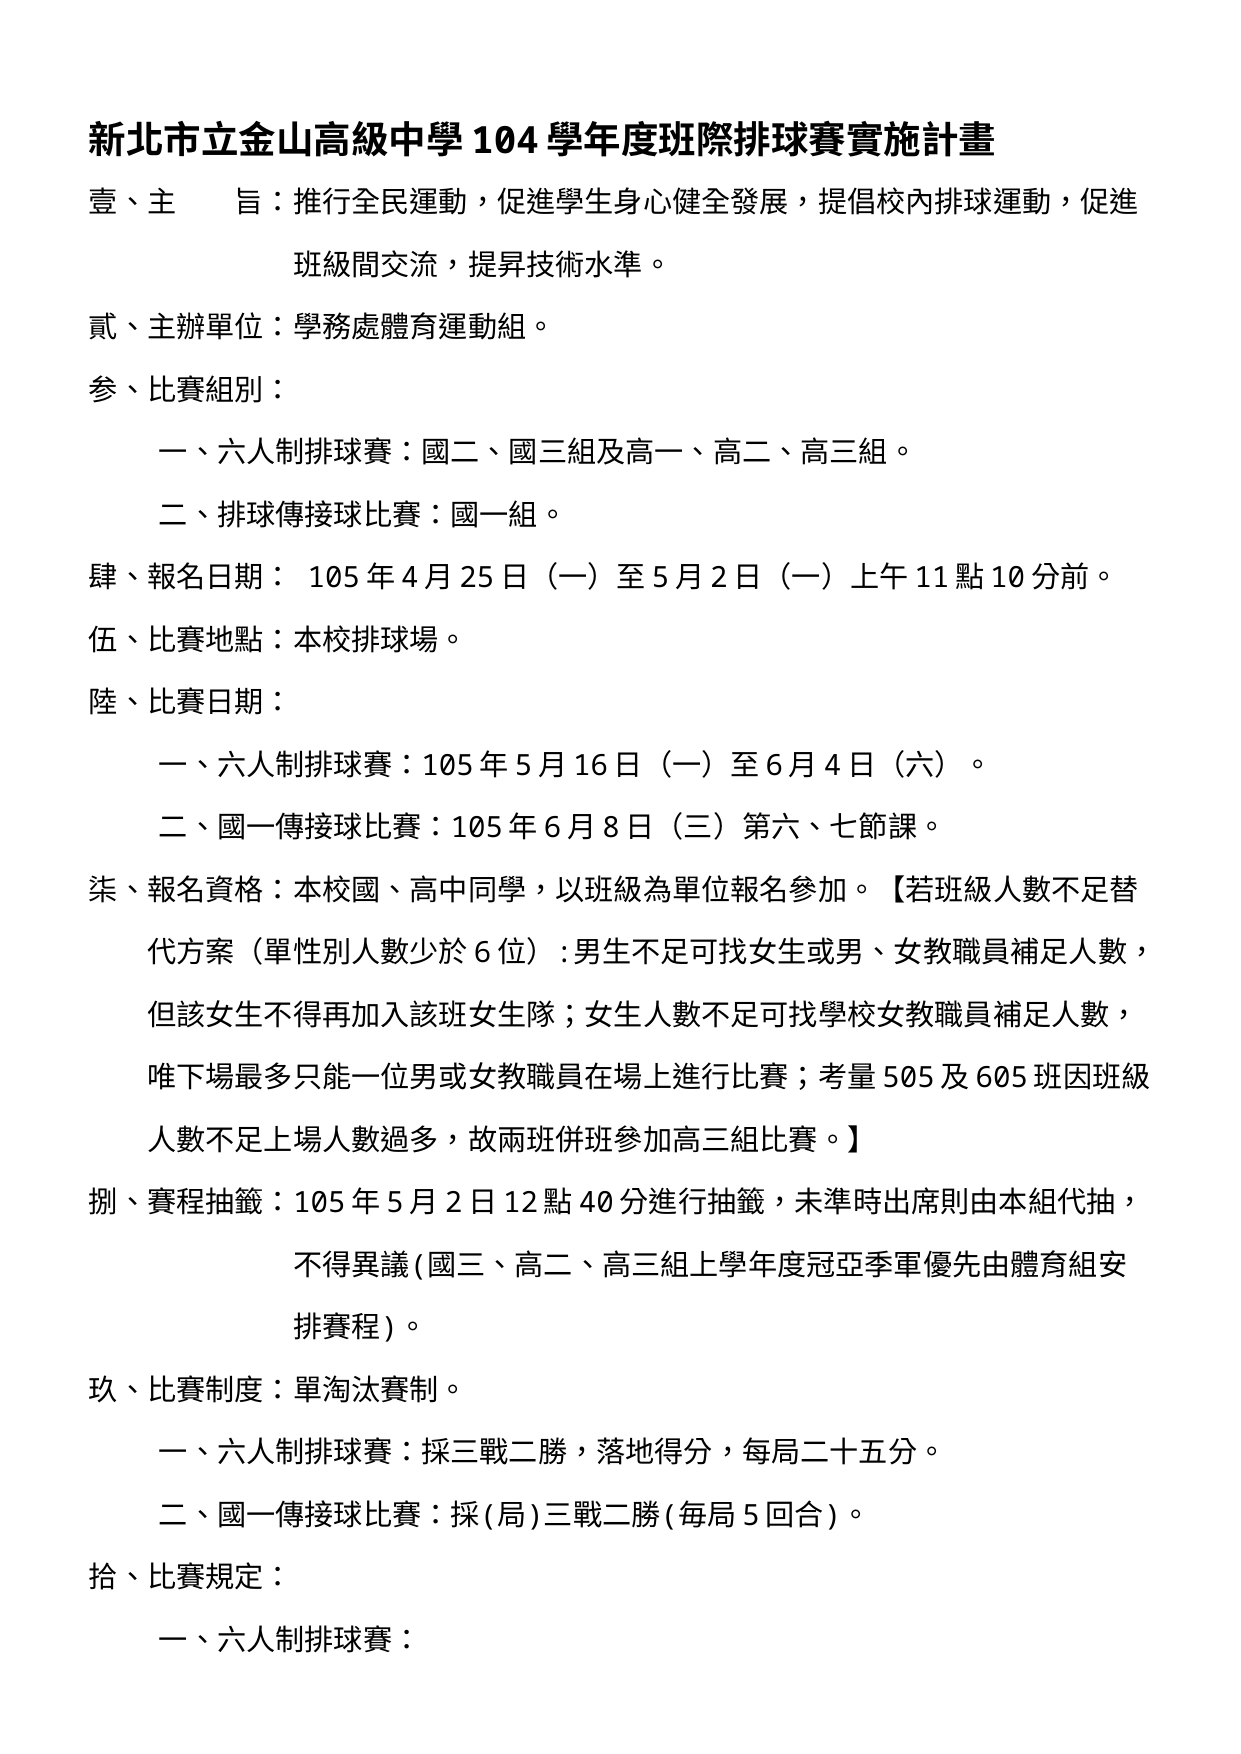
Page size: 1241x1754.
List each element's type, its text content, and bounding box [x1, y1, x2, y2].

text 貳、主辦單位：學務處體育運動組。 [89, 283, 1152, 346]
text 一、六人制排球賽： [89, 1596, 1152, 1658]
text 壹、主 旨：推行全民運動，促進學生身心健全發展，提倡校內排球運動，促進班級間交流，提昇技術水準。 [89, 158, 1152, 283]
text 一、六人制排球賽：國二、國三組及高一、高二、高三組。 [89, 408, 1152, 471]
text 玖、比賽制度：單淘汰賽制。 [89, 1346, 1152, 1408]
text 一、六人制排球賽：採三戰二勝，落地得分，每局二十五分。 [89, 1408, 1152, 1471]
text 肆、報名日期： 105年4月25日（一）至5月2日（一）上午11點10分前。 [89, 533, 1152, 596]
text 伍、比賽地點：本校排球場。 [89, 596, 1152, 658]
text 新北市立金山高級中學104學年度班際排球賽實施計畫 [89, 96, 1152, 158]
text 二、國一傳接球比賽：105年6月8日（三）第六、七節課。 [89, 783, 1152, 846]
text 柒、報名資格：本校國、高中同學，以班級為單位報名參加。【若班級人數不足替代方案（單性別人數少於6位）:男生不足可找女生或男、女教職員補足人數，但該女生不得再加入該班女生隊；女生人數不足可找學校女教職員補足人數，唯下場最多只能一位男或女教職員在場上進行比賽；考量505及605班因班級人數不足上場人數過多，故兩班併班參加高三組比賽。】 [89, 846, 1152, 1158]
text 一、六人制排球賽：105年5月16日（一）至6月4日（六）。 [89, 721, 1152, 783]
text 捌、賽程抽籤：105年5月2日12點40分進行抽籤，未準時出席則由本組代抽，不得異議(國三、高二、高三組上學年度冠亞季軍優先由體育組安排賽程)。 [89, 1158, 1152, 1346]
text 二、排球傳接球比賽：國一組。 [89, 471, 1152, 533]
text 陸、比賽日期： [89, 658, 1152, 721]
text 拾、比賽規定： [89, 1533, 1152, 1596]
text 参、比賽組別： [89, 346, 1152, 408]
text 二、國一傳接球比賽：採(局)三戰二勝(毎局5回合)。 [89, 1471, 1152, 1533]
